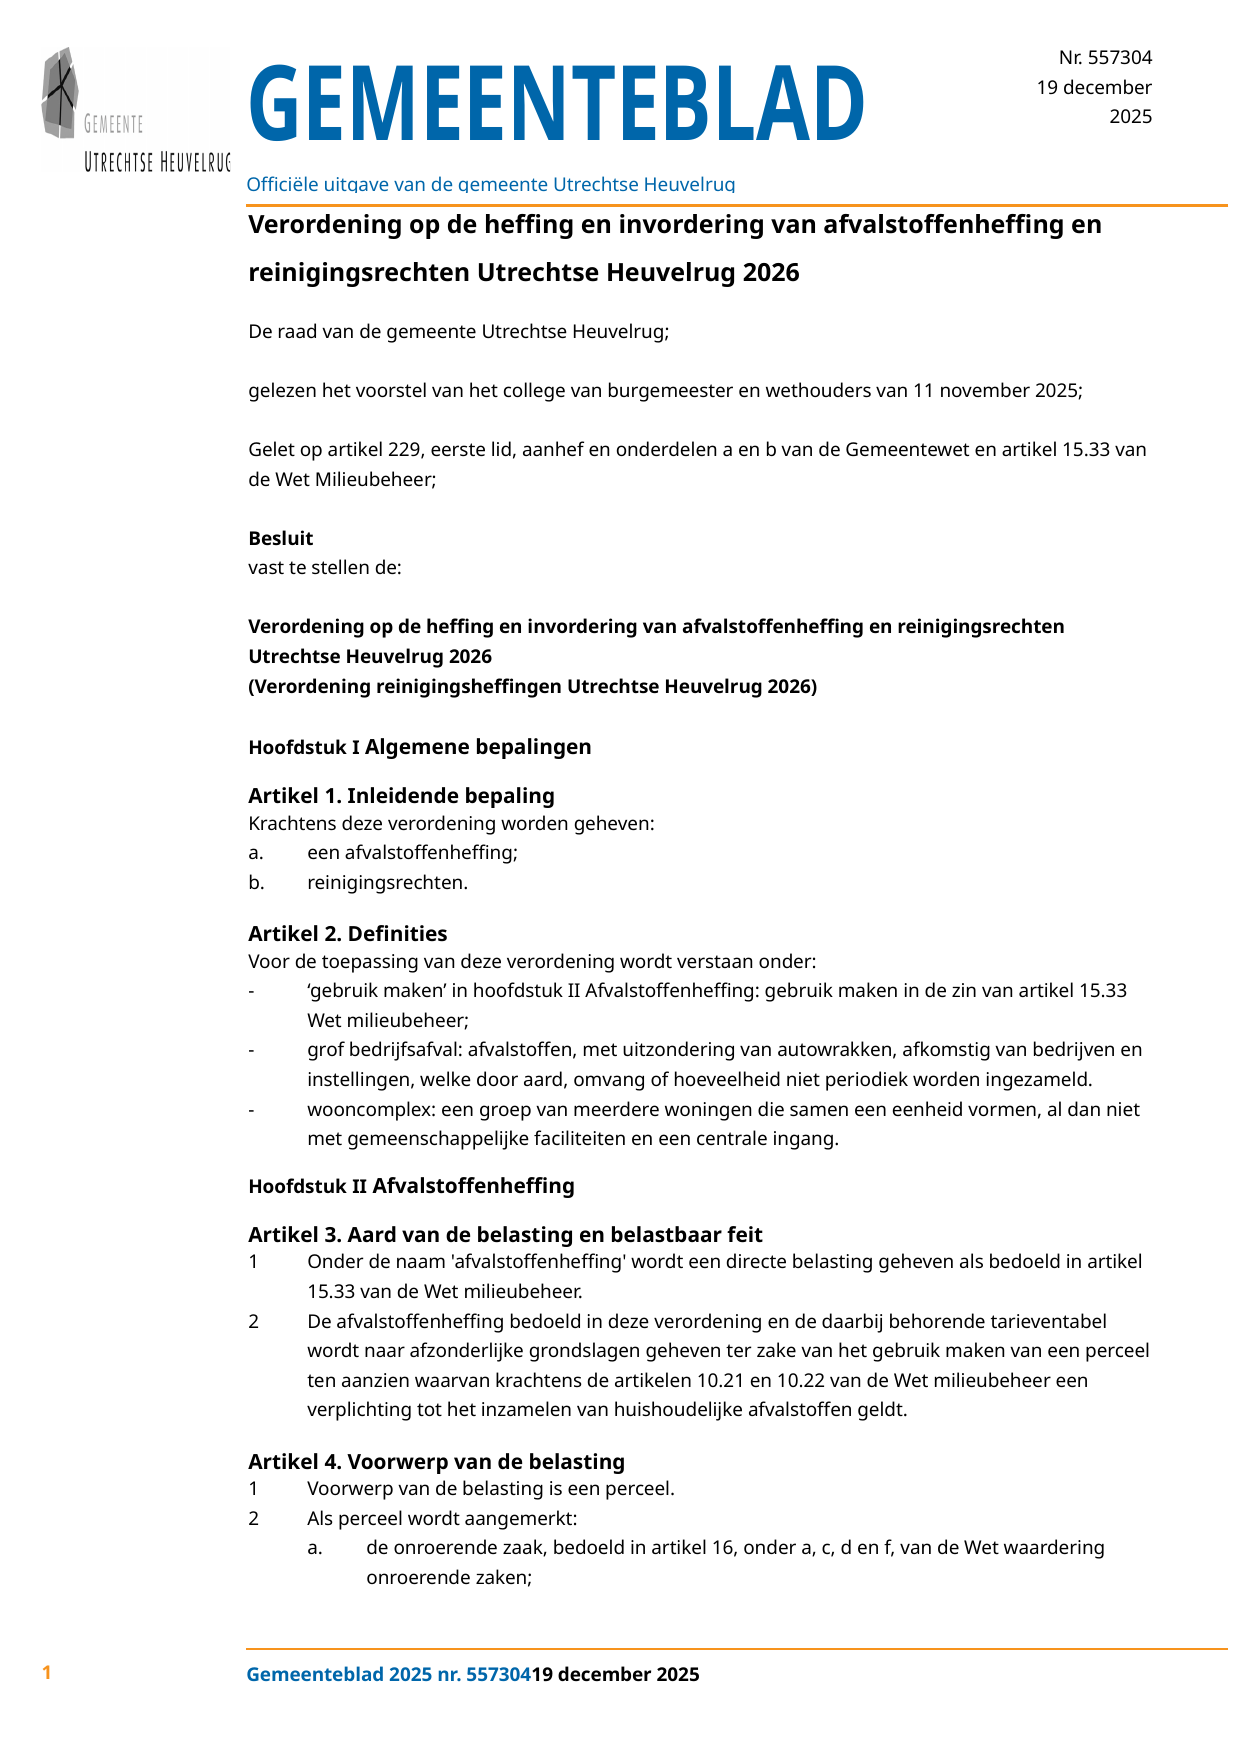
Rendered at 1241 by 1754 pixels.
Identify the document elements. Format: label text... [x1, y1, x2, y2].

text Artikel 1. Inleidende bepaling [248, 781, 1152, 810]
text vast te stellen de: [248, 554, 1152, 580]
list De afvalstoffenheffing bedoeld in deze verordening en de daarbij behorende tarieventabel wordt naar afzonderlijke grondslagen geheven ter zake van het gebruik maken van een perceel ten aanzien waarvan krachtens de artikelen 10.21 en 10.22 van de Wet milieubeheer een verplichting tot het inzamelen van huishoudelijke afvalstoffen geldt. [248, 1308, 1152, 1422]
list grof bedrijfsafval: afvalstoffen, met uitzondering van autowrakken, afkomstig van bedrijven en instellingen, welke door aard, omvang of hoeveelheid niet periodiek worden ingezameld. [248, 1037, 1152, 1092]
list ‘gebruik maken’ in hoofdstuk II Afvalstoffenheffing: gebruik maken in de zin van artikel 15.33 Wet milieubeheer; [248, 977, 1152, 1033]
picture [41, 47, 231, 172]
text Gelet op artikel 229, eerste lid, aanhef en onderdelen a en b van de Gemeentewet en artikel 15.33 van de Wet Milieubeheer; [248, 436, 1152, 492]
text Verordening op de heffing en invordering van afvalstoffenheffing en reinigingsrechten Utrechtse Heuvelrug 2026 [248, 207, 1152, 288]
text Hoofdstuk II Afvalstoffenheffing [248, 1171, 1152, 1199]
list wooncomplex: een groep van meerdere woningen die samen een eenheid vormen, al dan niet met gemeenschappelijke faciliteiten en een centrale ingang. [248, 1096, 1152, 1151]
list een afvalstoffenheffing; [248, 839, 1152, 865]
list reinigingsrechten. [248, 869, 1152, 895]
text De raad van de gemeente Utrechtse Heuvelrug; [248, 318, 1152, 344]
text Hoofdstuk I Algemene bepalingen [248, 732, 1152, 761]
text Krachtens deze verordening worden geheven: [248, 810, 1152, 836]
text Verordening op de heffing en invordering van afvalstoffenheffing en reinigingsrechten Utrechtse Heuvelrug 2026 [248, 614, 1152, 669]
list Onder de naam 'afvalstoffenheffing' wordt een directe belasting geheven als bedoeld in artikel 15.33 van de Wet milieubeheer. [248, 1249, 1152, 1304]
text gelezen het voorstel van het college van burgemeester en wethouders van 11 november 2025; [248, 377, 1152, 403]
text Artikel 2. Definities [248, 919, 1152, 948]
text Besluit [248, 525, 1152, 551]
text Artikel 3. Aard van de belasting en belastbaar feit [248, 1220, 1152, 1249]
text Artikel 4. Voorwerp van de belasting [248, 1447, 1152, 1475]
list Voorwerp van de belasting is een perceel. [248, 1475, 1152, 1501]
text (Verordening reinigingsheffingen Utrechtse Heuvelrug 2026) [248, 673, 1152, 699]
list de onroerende zaak, bedoeld in artikel 16, onder a, c, d en f, van de Wet waardering onroerende zaken; [307, 1534, 1152, 1590]
list Als perceel wordt aangemerkt: [248, 1505, 1152, 1531]
text Voor de toepassing van deze verordening wordt verstaan onder: [248, 948, 1152, 973]
